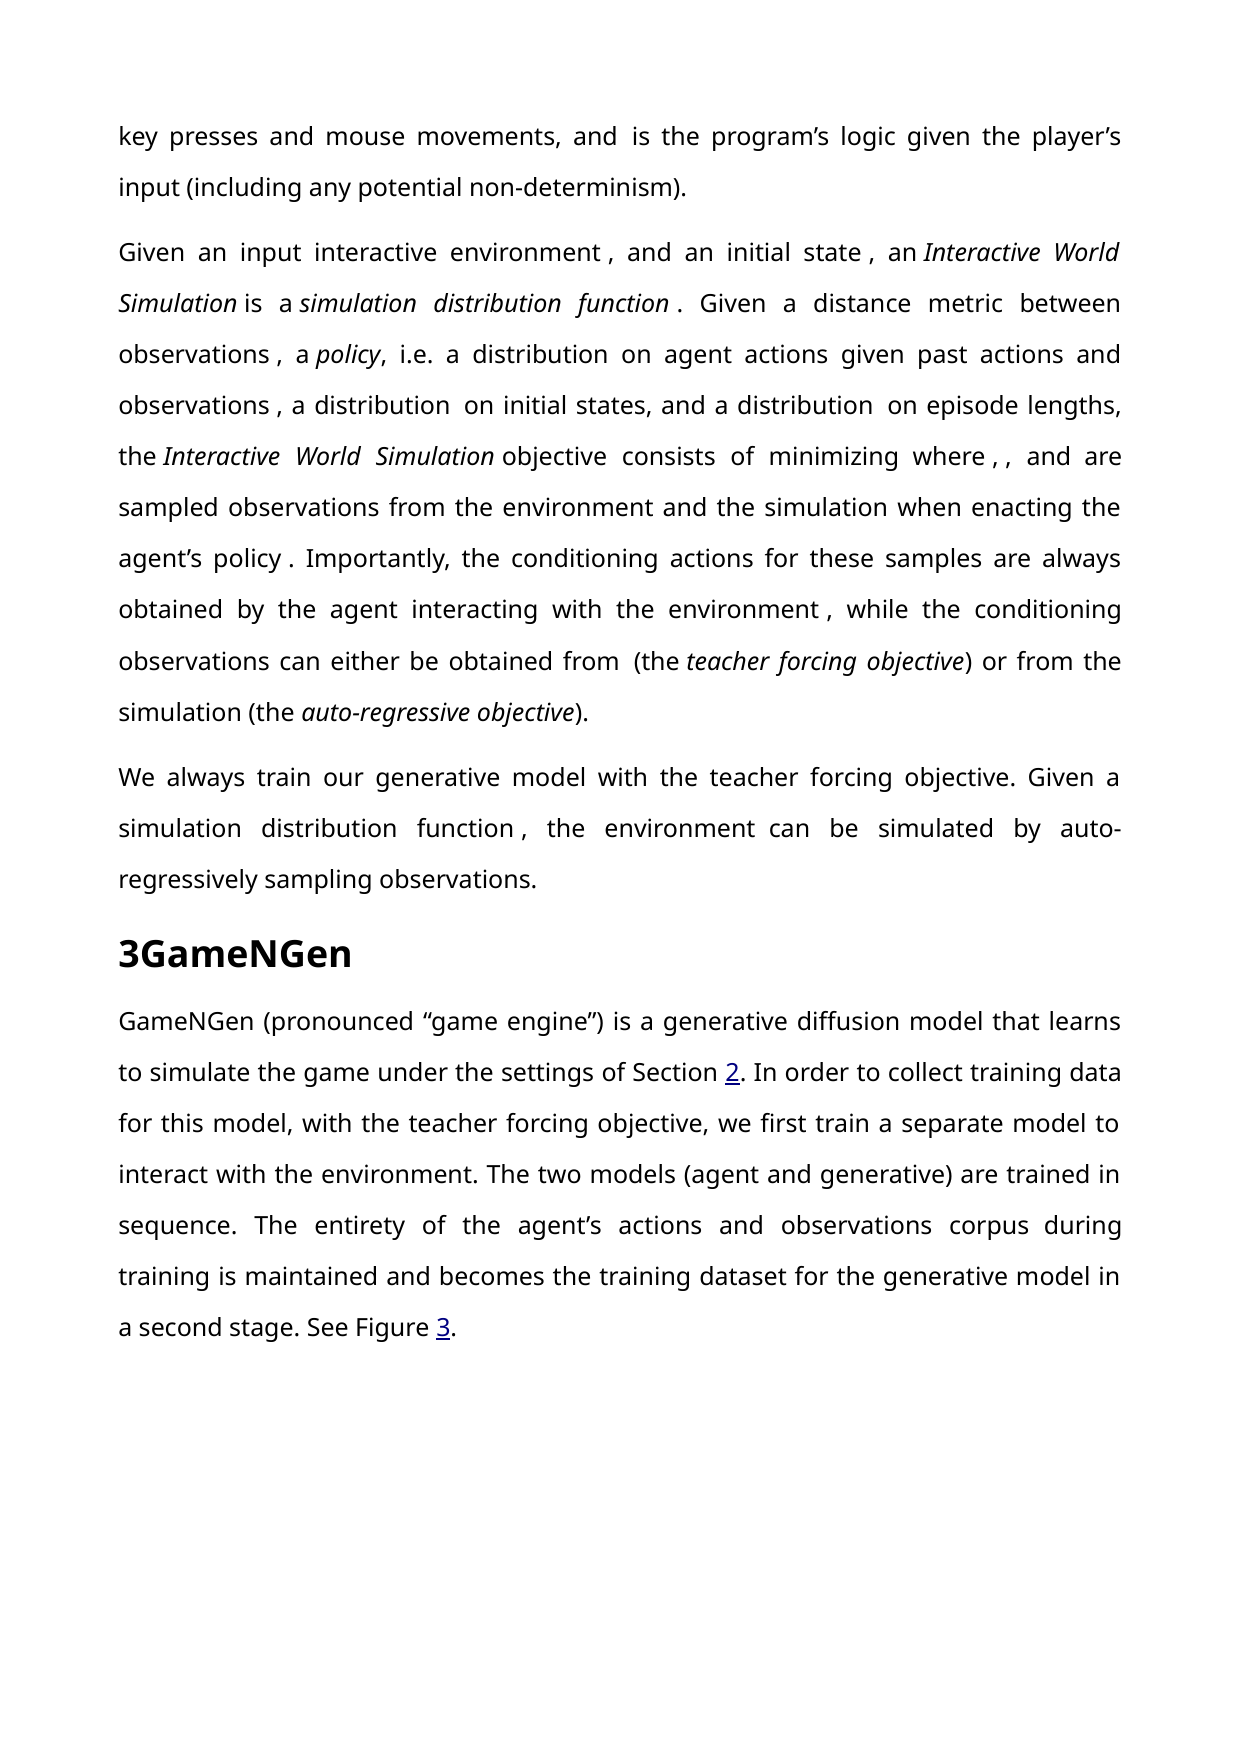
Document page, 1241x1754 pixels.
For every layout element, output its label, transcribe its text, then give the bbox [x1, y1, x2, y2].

text We always train our generative model with the teacher forcing objective. Given a simulation distribution function , the environment can be simulated by auto-regressively sampling observations. [118, 760, 1122, 896]
text Given an input interactive environment , and an initial state , an Interactive World Simulation is a simulation distribution function . Given a distance metric between observations , a policy, i.e. a distribution on agent actions given past actions and observations , a distribution on initial states, and a distribution on episode lengths, the Interactive World Simulation objective consists of minimizing where , , and are sampled observations from the environment and the simulation when enacting the agent’s policy . Importantly, the conditioning actions for these samples are always obtained by the agent interacting with the environment , while the conditioning observations can either be obtained from (the teacher forcing objective) or from the simulation (the auto-regressive objective). [118, 235, 1122, 728]
subtitle 3GameNGen [118, 927, 1122, 978]
text GameNGen (pronounced “game engine”) is a generative diffusion model that learns to simulate the game under the settings of Section 2. In order to collect training data for this model, with the teacher forcing objective, we first train a separate model to interact with the environment. The two models (agent and generative) are trained in sequence. The entirety of the agent’s actions and observations corpus during training is maintained and becomes the training dataset for the generative model in a second stage. See Figure 3. [118, 1003, 1122, 1344]
text key presses and mouse movements, and is the program’s logic given the player’s input (including any potential non-determinism). [118, 118, 1122, 203]
